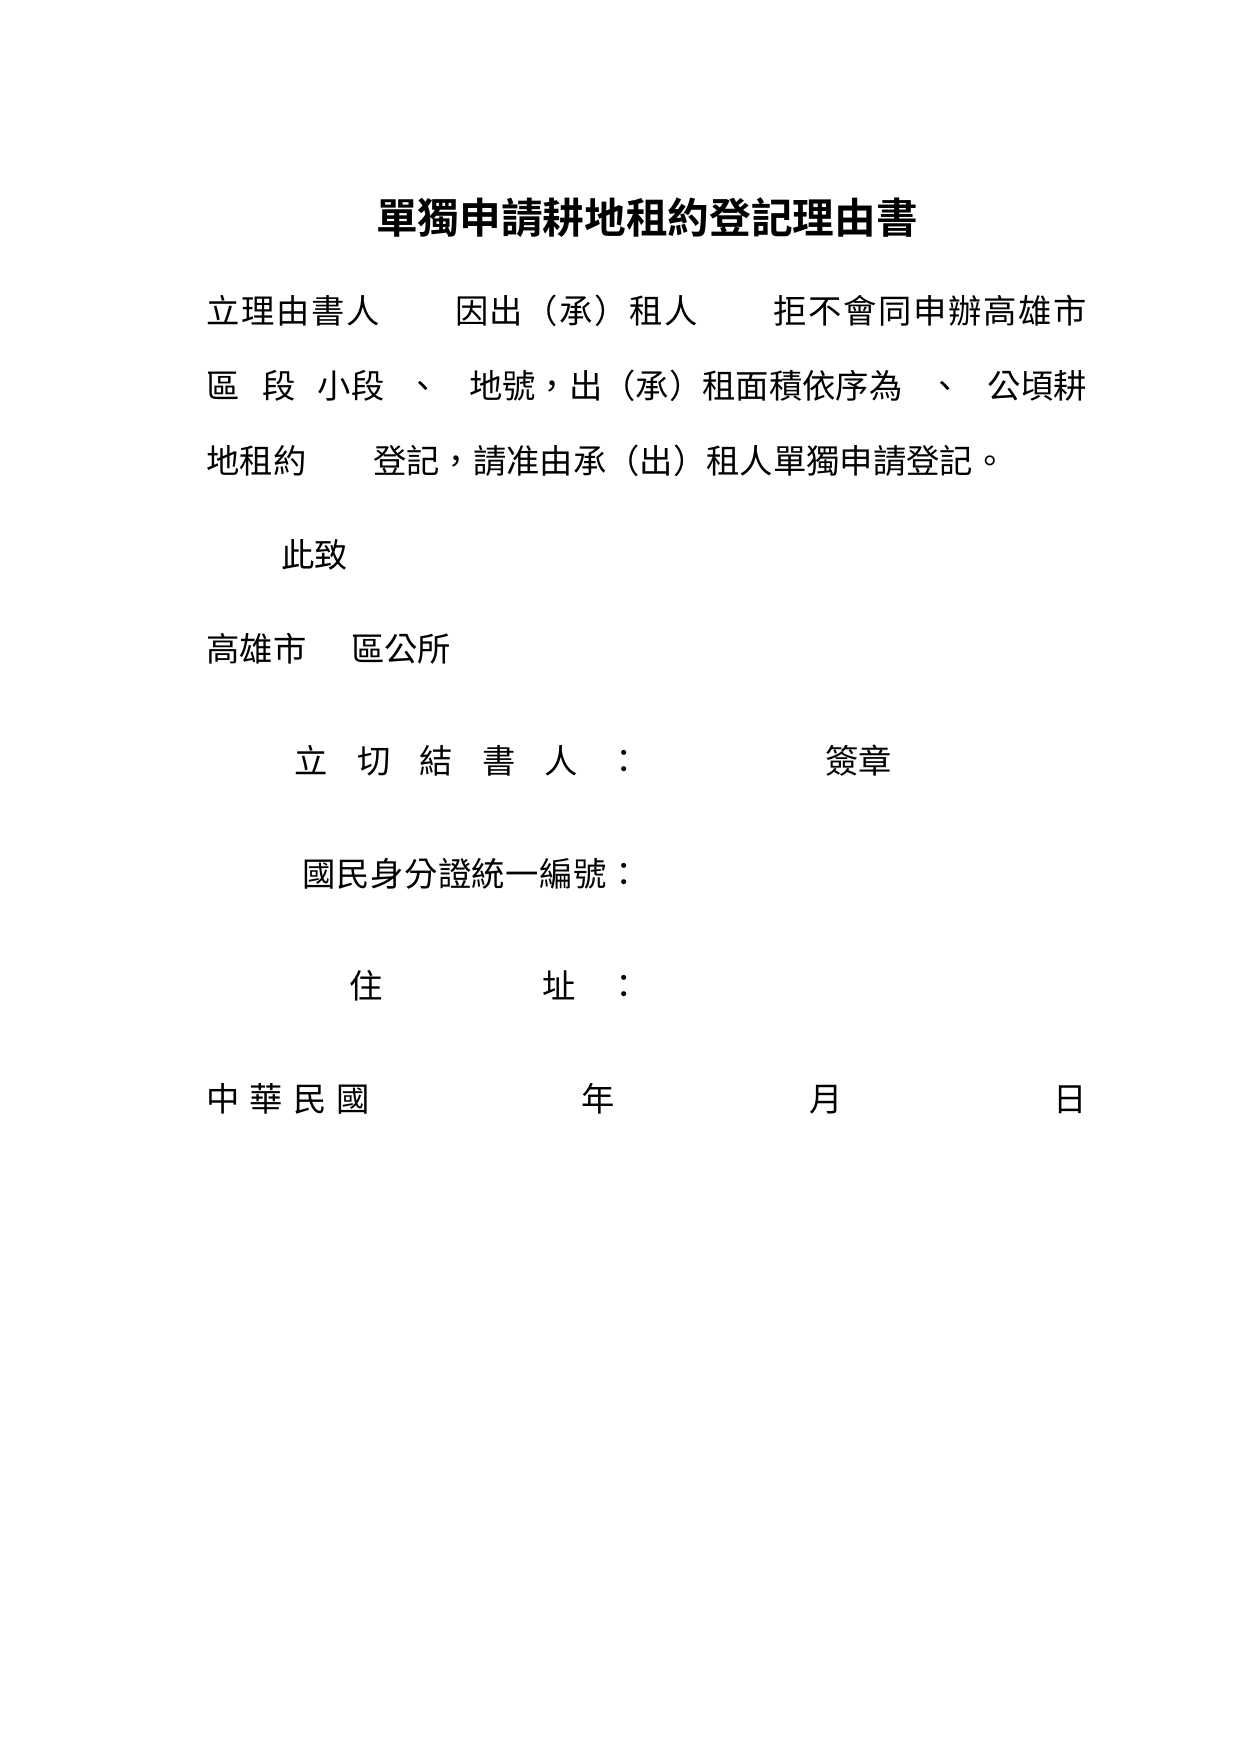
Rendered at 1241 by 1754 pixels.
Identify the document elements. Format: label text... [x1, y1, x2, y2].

text 此致 [206, 516, 1087, 591]
table_cell [644, 928, 1125, 1041]
text 立理由書人 因出（承）租人 拒不會同申辦高雄市 區 段 小段 、 地號，出（承）租面積依序為 、 公頃耕地租約 登記，請准由承（出）租人單獨申請登記。 [206, 272, 1087, 497]
text 中華民國 年 月 日 [206, 1059, 1087, 1134]
table_header 立切結書人： [286, 703, 644, 816]
text 高雄市 區公所 [206, 609, 1087, 684]
table_cell [644, 816, 1125, 928]
table_header 簽章 [644, 703, 1125, 816]
table_cell 住 址： [286, 928, 644, 1041]
table_cell 國民身分證統一編號： [286, 816, 644, 928]
text 單獨申請耕地租約登記理由書 [206, 178, 1087, 253]
